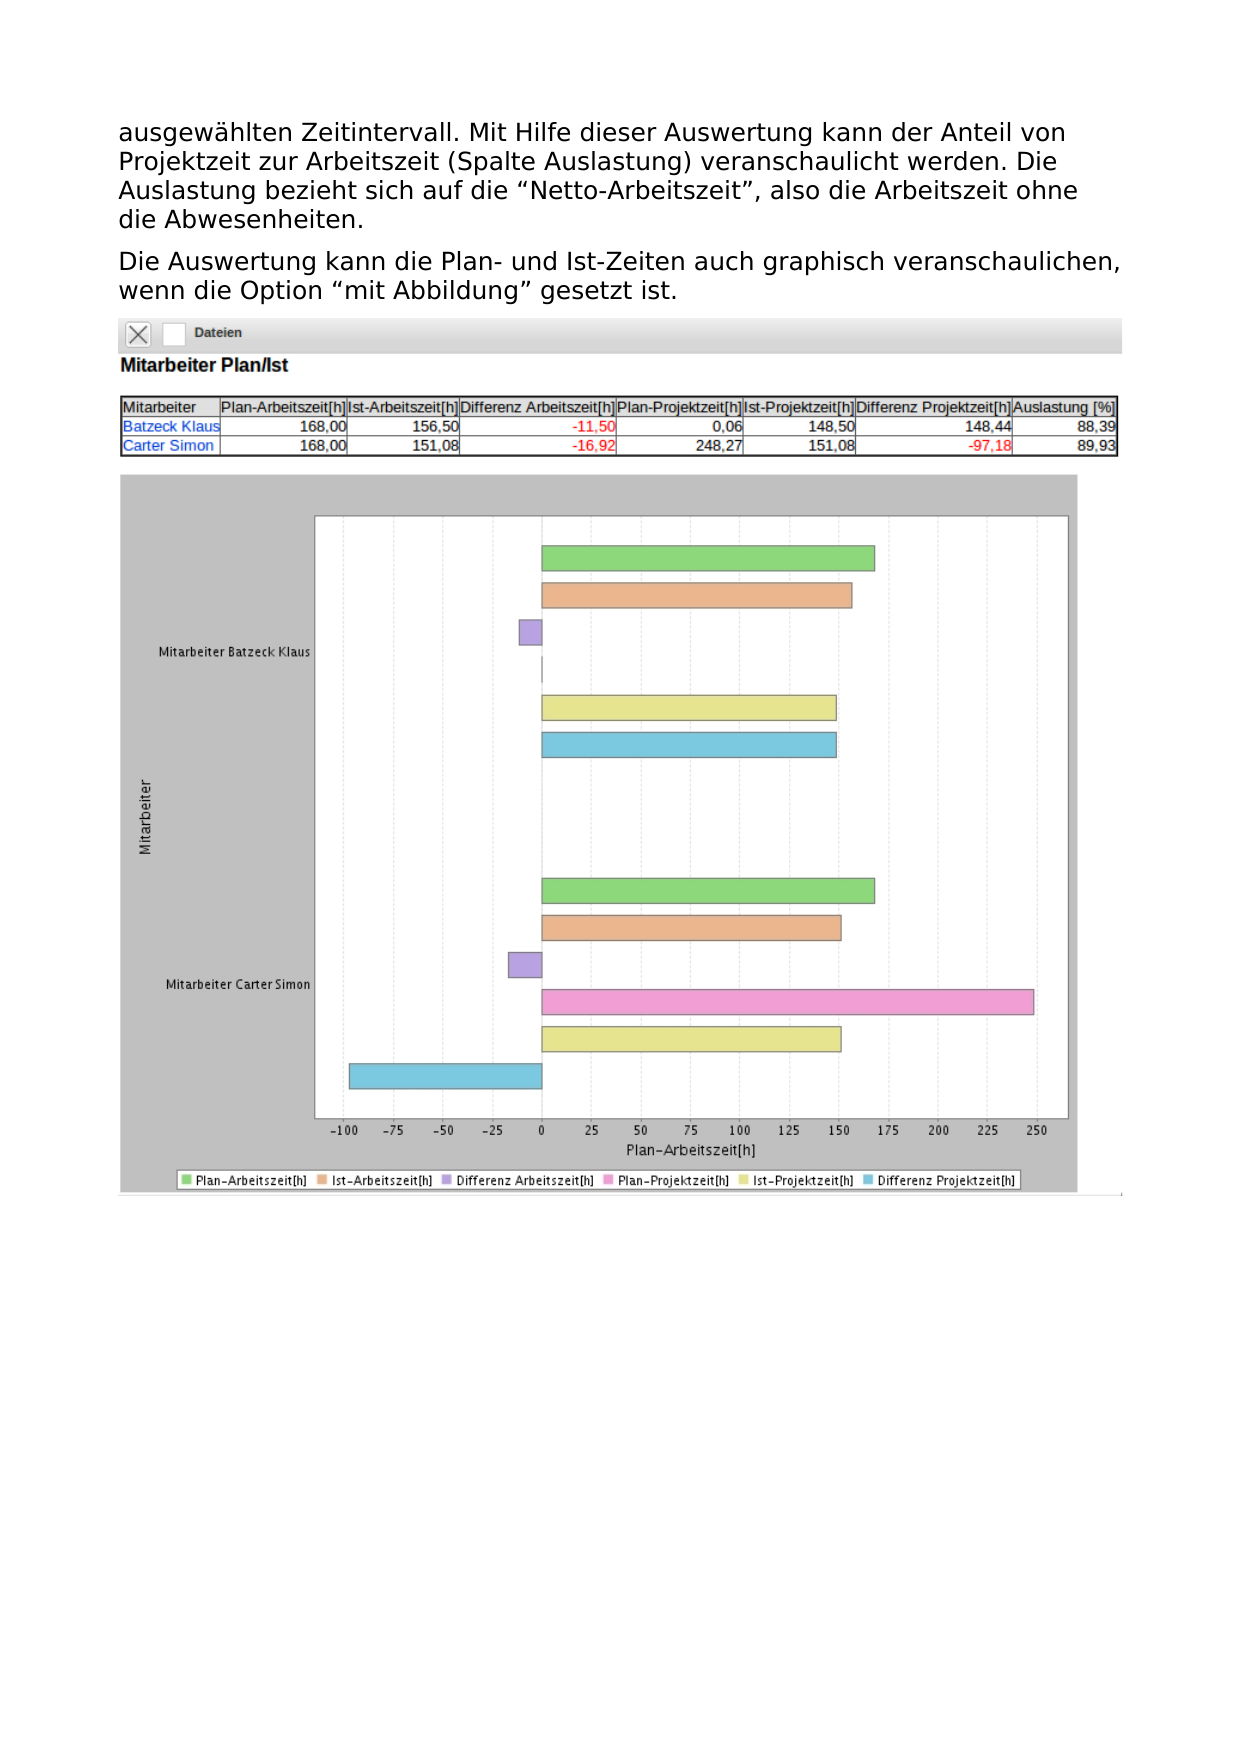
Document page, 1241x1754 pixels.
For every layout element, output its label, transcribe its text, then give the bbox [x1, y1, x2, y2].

text ausgewählten Zeitintervall. Mit Hilfe dieser Auswertung kann der Anteil von Projektzeit zur Arbeitszeit (Spalte Auslastung) veranschaulicht werden. Die Auslastung bezieht sich auf die “Netto-Arbeitszeit”, also die Arbeitszeit ohne die Abwesenheiten. [118, 118, 1122, 235]
picture [118, 318, 1123, 1196]
text Die Auswertung kann die Plan- und Ist-Zeiten auch graphisch veranschaulichen, wenn die Option “mit Abbildung” gesetzt ist. [118, 247, 1122, 306]
